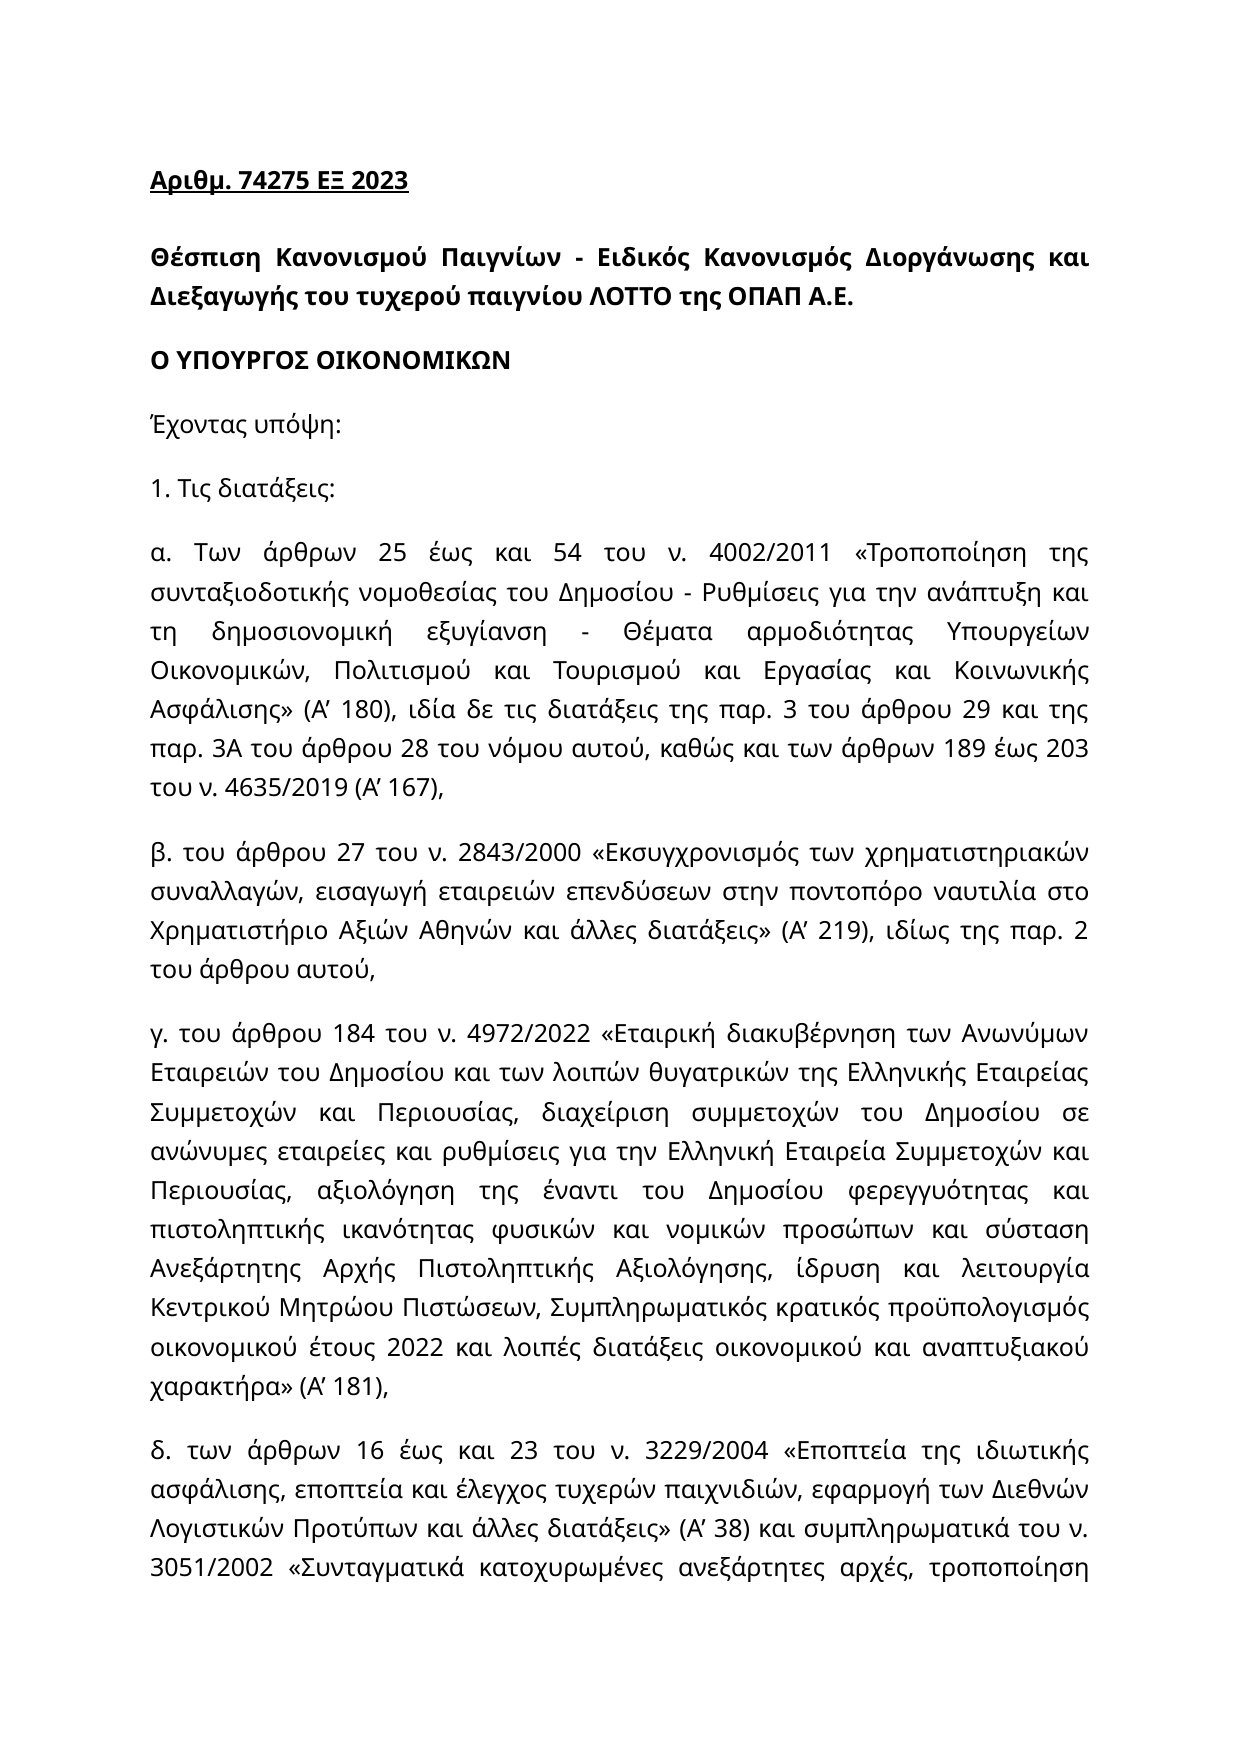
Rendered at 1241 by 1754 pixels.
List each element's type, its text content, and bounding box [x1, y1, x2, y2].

text Ο ΥΠΟΥΡΓΟΣ ΟΙΚΟΝΟΜΙΚΩΝ [150, 342, 1090, 377]
text β. του άρθρου 27 του ν. 2843/2000 «Εκσυγχρονισμός των χρηματιστηριακών συναλλαγών, εισαγωγή εταιρειών επενδύσεων στην ποντοπόρο ναυτιλία στο Χρηματιστήριο Αξιών Αθηνών και άλλες διατάξεις» (Α’ 219), ιδίως της παρ. 2 του άρθρου αυτού, [150, 834, 1090, 986]
text γ. του άρθρου 184 του ν. 4972/2022 «Εταιρική διακυβέρνηση των Ανωνύμων Εταιρειών του Δημοσίου και των λοιπών θυγατρικών της Ελληνικής Εταιρείας Συμμετοχών και Περιουσίας, διαχείριση συμμετοχών του Δημοσίου σε ανώνυμες εταιρείες και ρυθμίσεις για την Ελληνική Εταιρεία Συμμετοχών και Περιουσίας, αξιολόγηση της έναντι του Δημοσίου φερεγγυότητας και πιστοληπτικής ικανότητας φυσικών και νομικών προσώπων και σύσταση Ανεξάρτητης Αρχής Πιστοληπτικής Αξιολόγησης, ίδρυση και λειτουργία Κεντρικού Μητρώου Πιστώσεων, Συμπληρωματικός κρατικός προϋπολογισμός οικονομικού έτους 2022 και λοιπές διατάξεις οικονομικού και αναπτυξιακού χαρακτήρα» (Α’ 181), [150, 1016, 1090, 1402]
text α. Tων άρθρων 25 έως και 54 του ν. 4002/2011 «Τροποποίηση της συνταξιοδοτικής νομοθεσίας του Δημοσίου - Ρυθμίσεις για την ανάπτυξη και τη δημοσιονομική εξυγίανση - Θέματα αρμοδιότητας Υπουργείων Οικονομικών, Πολιτισμού και Τουρισμού και Εργασίας και Κοινωνικής Ασφάλισης» (Α’ 180), ιδία δε τις διατάξεις της παρ. 3 του άρθρου 29 και της παρ. 3Α του άρθρου 28 του νόμου αυτού, καθώς και των άρθρων 189 έως 203 του ν. 4635/2019 (Α’ 167), [150, 535, 1090, 804]
text Θέσπιση Κανονισμού Παιγνίων - Ειδικός Κανονισμός Διοργάνωσης και Διεξαγωγής του τυχερού παιγνίου ΛΟΤΤΟ της ΟΠΑΠ Α.Ε. [150, 239, 1090, 312]
title Αριθμ. 74275 ΕΞ 2023 [150, 162, 1090, 197]
text Έχοντας υπόψη: [150, 407, 1090, 441]
text δ. των άρθρων 16 έως και 23 του ν. 3229/2004 «Εποπτεία της ιδιωτικής ασφάλισης, εποπτεία και έλεγχος τυχερών παιχνιδιών, εφαρμογή των Διεθνών Λογιστικών Προτύπων και άλλες διατάξεις» (Α’ 38) και συμπληρωματικά του ν. 3051/2002 «Συνταγματικά κατοχυρωμένες ανεξάρτητες αρχές, τροποποίηση [150, 1432, 1090, 1584]
text 1. Τις διατάξεις: [150, 471, 1090, 505]
